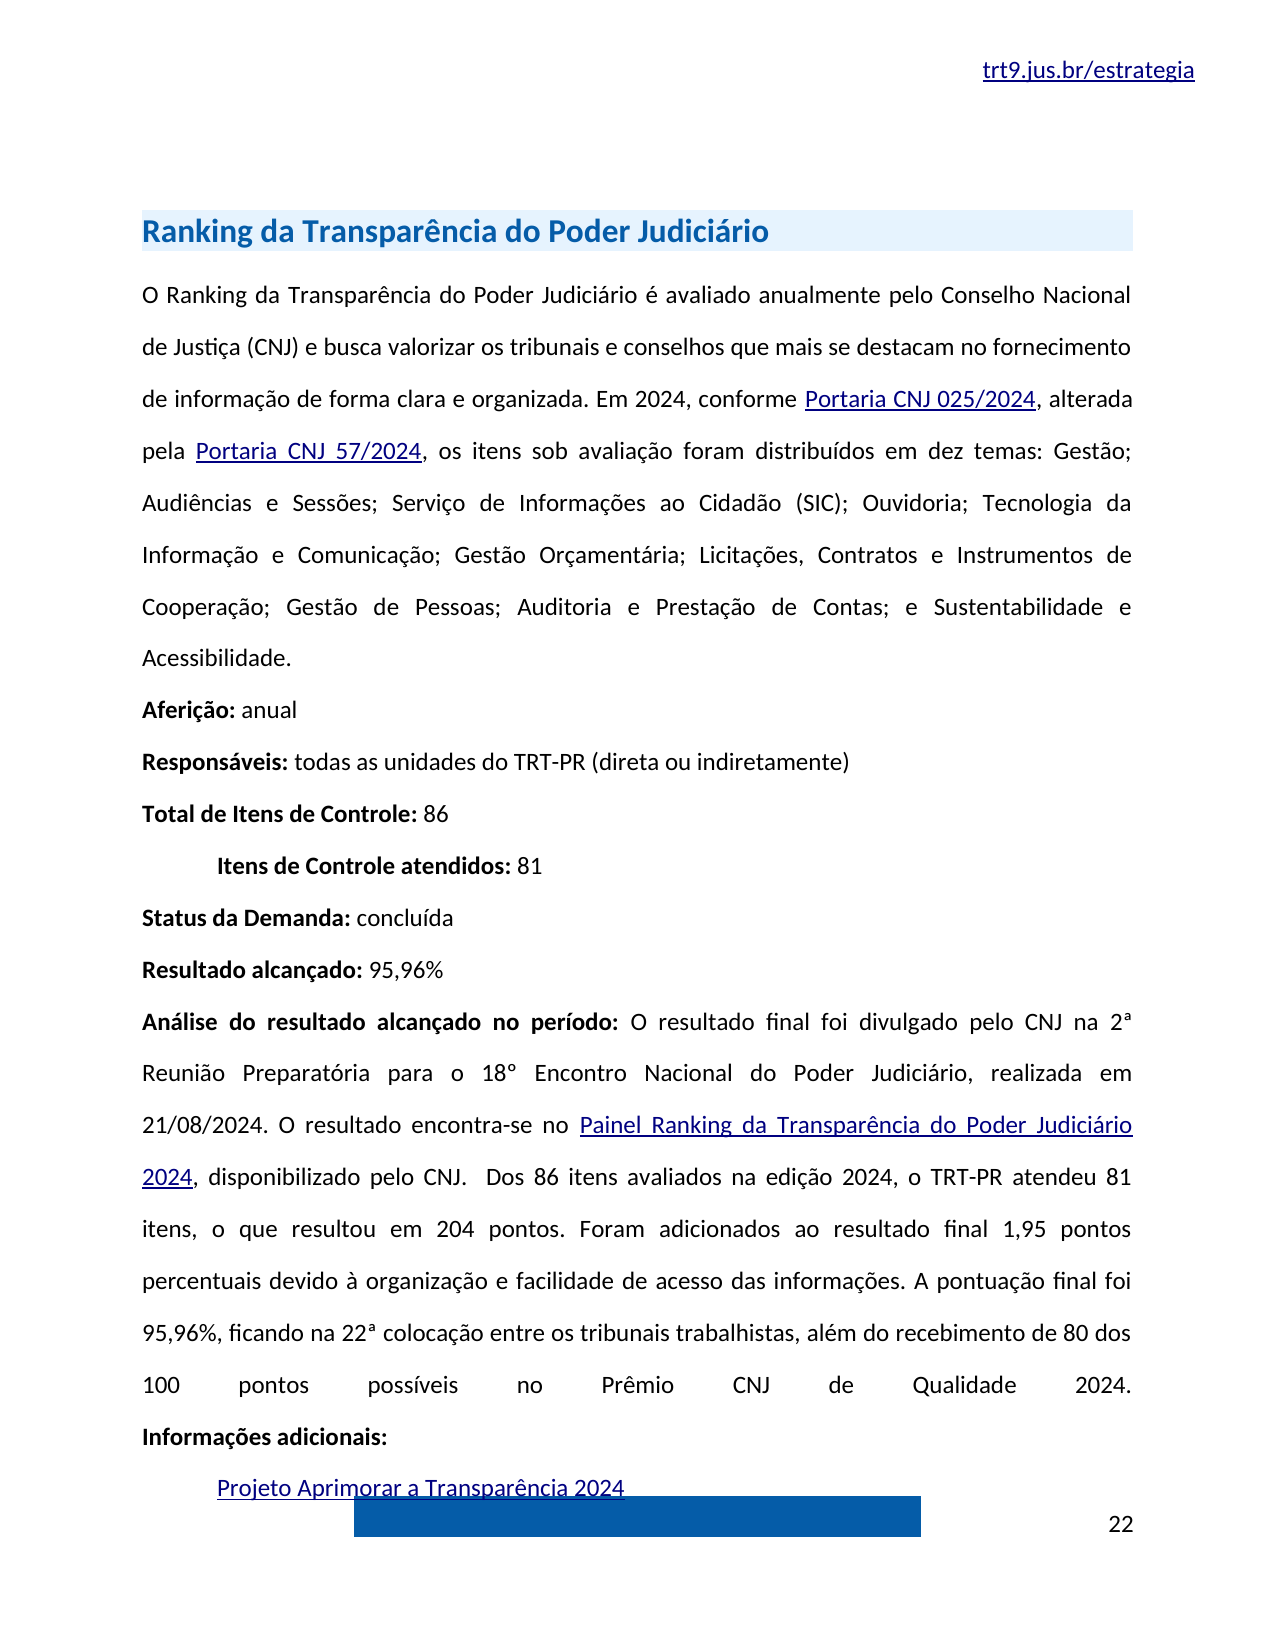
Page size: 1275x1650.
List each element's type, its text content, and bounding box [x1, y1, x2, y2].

text Responsáveis: todas as unidades do TRT-PR (direta ou indiretamente) [142, 746, 1133, 777]
text O Ranking da Transparência do Poder Judiciário é avaliado anualmente pelo Conselho Nacional de Justiça (CNJ) e busca valorizar os tribunais e conselhos que mais se destacam no fornecimento de informação de forma clara e organizada. Em 2024, conforme Portaria CNJ 025/2024, alterada pela Portaria CNJ 57/2024, os itens sob avaliação foram distribuídos em dez temas: Gestão; Audiências e Sessões; Serviço de Informações ao Cidadão (SIC); Ouvidoria; Tecnologia da Informação e Comunicação; Gestão Orçamentária; Licitações, Contratos e Instrumentos de Cooperação; Gestão de Pessoas; Auditoria e Prestação de Contas; e Sustentabilidade e Acessibilidade. [142, 279, 1133, 673]
text Total de Itens de Controle: 86 [142, 798, 1133, 829]
text Status da Demanda: concluída [142, 902, 1133, 932]
text Resultado alcançado: 95,96% [142, 954, 1133, 984]
text Projeto Aprimorar a Transparência 2024 [142, 1472, 1133, 1503]
text Aferição: anual [142, 694, 1133, 725]
subtitle Ranking da Transparência do Poder Judiciário [142, 210, 1133, 251]
text Itens de Controle atendidos: 81 [217, 850, 1133, 881]
text Análise do resultado alcançado no período: O resultado final foi divulgado pelo CNJ na 2ª Reunião Preparatória para o 18º Encontro Nacional do Poder Judiciário, realizada em 21/08/2024. O resultado encontra-se no Painel Ranking da Transparência do Poder Judiciário 2024, disponibilizado pelo CNJ. Dos 86 itens avaliados na edição 2024, o TRT-PR atendeu 81 itens, o que resultou em 204 pontos. Foram adicionados ao resultado final 1,95 pontos percentuais devido à organização e facilidade de acesso das informações. A pontuação final foi 95,96%, ficando na 22ª colocação entre os tribunais trabalhistas, além do recebimento de 80 dos 100 pontos possíveis no Prêmio CNJ de Qualidade 2024. Informações adicionais: [142, 1006, 1133, 1451]
